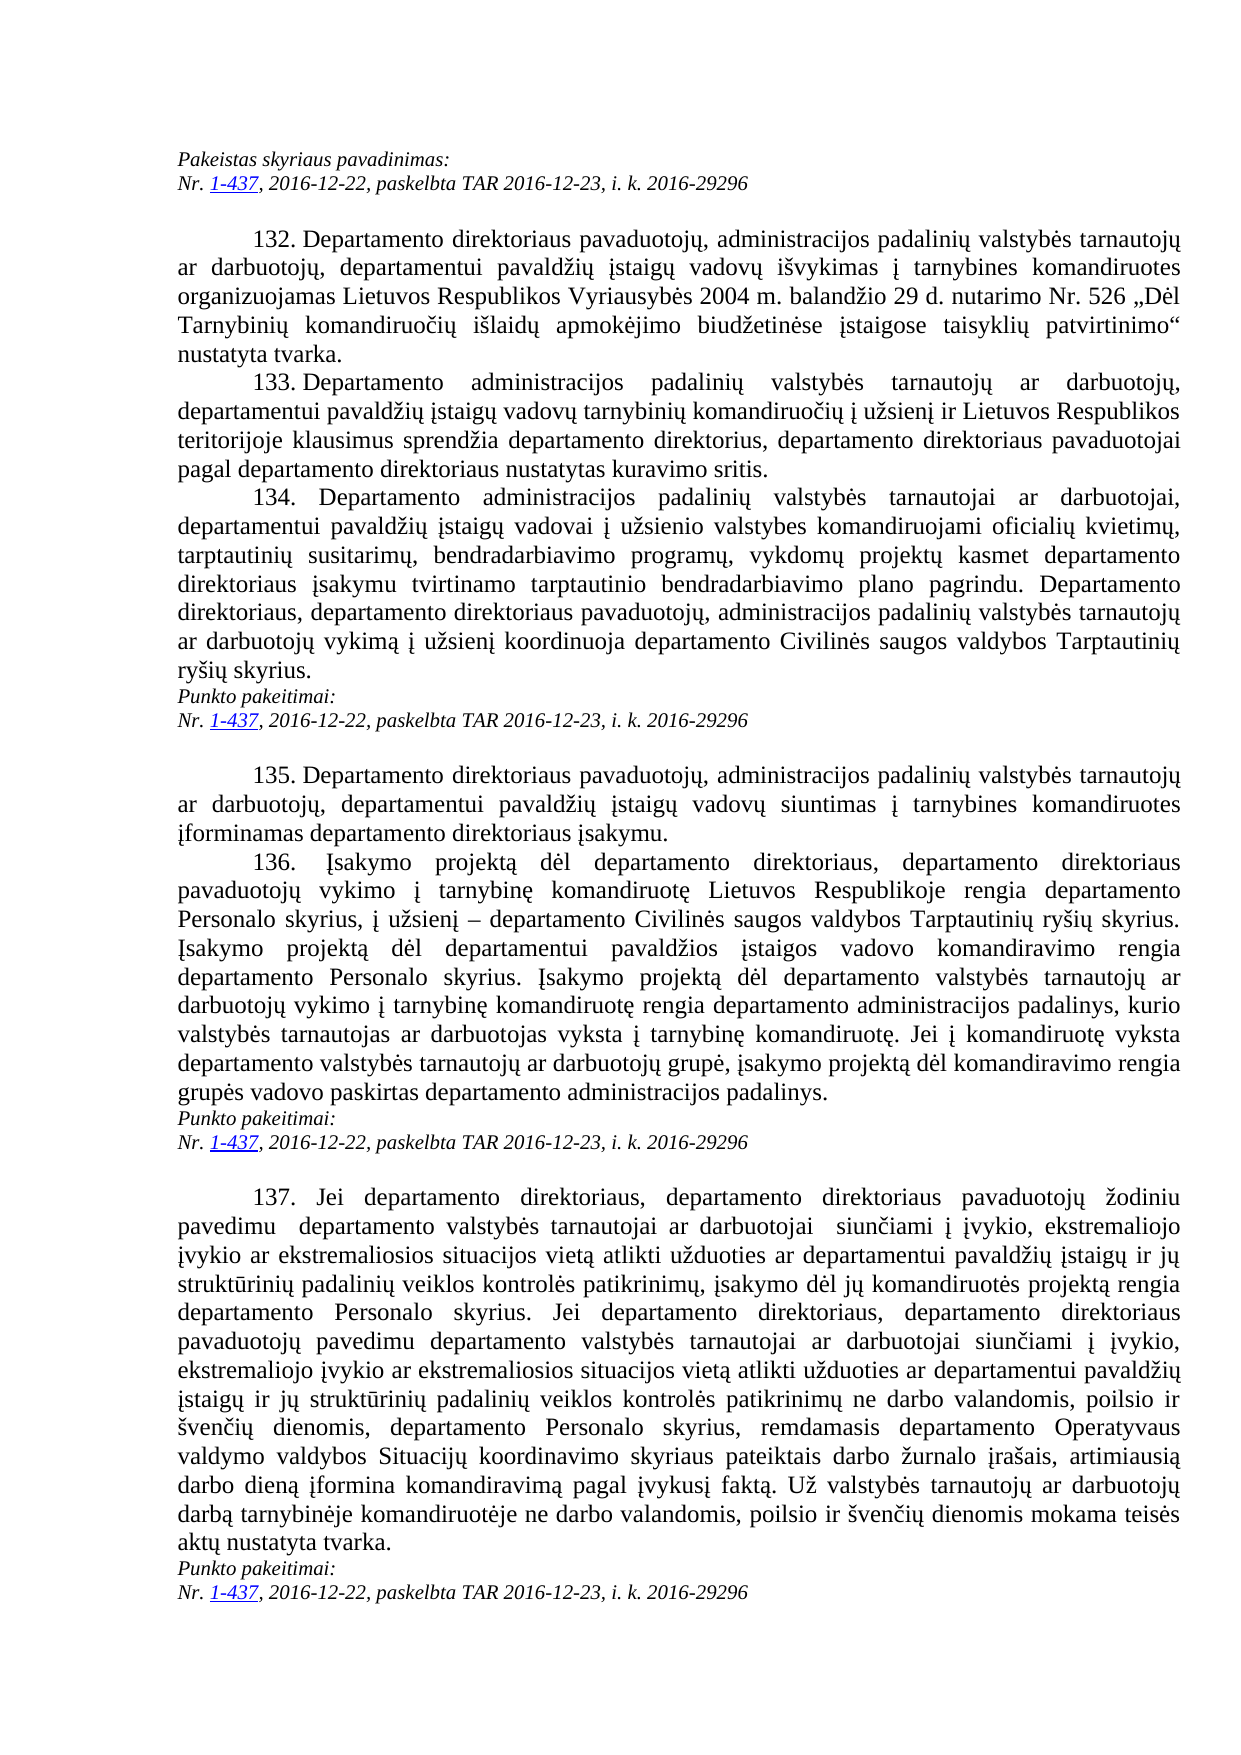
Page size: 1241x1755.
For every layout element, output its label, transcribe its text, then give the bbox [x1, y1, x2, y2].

text Punkto pakeitimai: [177, 1556, 1181, 1580]
text 133. Departamento administracijos padalinių valstybės tarnautojų ar darbuotojų, departamentui pavaldžių įstaigų vadovų tarnybinių komandiruočių į užsienį ir Lietuvos Respublikos teritorijoje klausimus sprendžia departamento direktorius, departamento direktoriaus pavaduotojai pagal departamento direktoriaus nustatytas kuravimo sritis. [177, 367, 1181, 482]
text Nr. 1-437, 2016-12-22, paskelbta TAR 2016-12-23, i. k. 2016-29296 [177, 1580, 1181, 1604]
text Punkto pakeitimai: [177, 1106, 1181, 1130]
text 132. Departamento direktoriaus pavaduotojų, administracijos padalinių valstybės tarnautojų ar darbuotojų, departamentui pavaldžių įstaigų vadovų išvykimas į tarnybines komandiruotes organizuojamas Lietuvos Respublikos Vyriausybės 2004 m. balandžio 29 d. nutarimo Nr. 526 „Dėl Tarnybinių komandiruočių išlaidų apmokėjimo biudžetinėse įstaigose taisyklių patvirtinimo“ nustatyta tvarka. [177, 224, 1181, 367]
text 136. Įsakymo projektą dėl departamento direktoriaus, departamento direktoriaus pavaduotojų vykimo į tarnybinę komandiruotę Lietuvos Respublikoje rengia departamento Personalo skyrius, į užsienį – departamento Civilinės saugos valdybos Tarptautinių ryšių skyrius. Įsakymo projektą dėl departamentui pavaldžios įstaigos vadovo komandiravimo rengia departamento Personalo skyrius. Įsakymo projektą dėl departamento valstybės tarnautojų ar darbuotojų vykimo į tarnybinę komandiruotę rengia departamento administracijos padalinys, kurio valstybės tarnautojas ar darbuotojas vyksta į tarnybinę komandiruotę. Jei į komandiruotę vyksta departamento valstybės tarnautojų ar darbuotojų grupė, įsakymo projektą dėl komandiravimo rengia grupės vadovo paskirtas departamento administracijos padalinys. [177, 847, 1181, 1106]
text Punkto pakeitimai: [177, 684, 1181, 708]
text Nr. 1-437, 2016-12-22, paskelbta TAR 2016-12-23, i. k. 2016-29296 [177, 1130, 1181, 1154]
text 137. Jei departamento direktoriaus, departamento direktoriaus pavaduotojų žodiniu pavedimu departamento valstybės tarnautojai ar darbuotojai siunčiami į įvykio, ekstremaliojo įvykio ar ekstremaliosios situacijos vietą atlikti užduoties ar departamentui pavaldžių įstaigų ir jų struktūrinių padalinių veiklos kontrolės patikrinimų, įsakymo dėl jų komandiruotės projektą rengia departamento Personalo skyrius. Jei departamento direktoriaus, departamento direktoriaus pavaduotojų pavedimu departamento valstybės tarnautojai ar darbuotojai siunčiami į įvykio, ekstremaliojo įvykio ar ekstremaliosios situacijos vietą atlikti užduoties ar departamentui pavaldžių įstaigų ir jų struktūrinių padalinių veiklos kontrolės patikrinimų ne darbo valandomis, poilsio ir švenčių dienomis, departamento Personalo skyrius, remdamasis departamento Operatyvaus valdymo valdybos Situacijų koordinavimo skyriaus pateiktais darbo žurnalo įrašais, artimiausią darbo dieną įformina komandiravimą pagal įvykusį faktą. Už valstybės tarnautojų ar darbuotojų darbą tarnybinėje komandiruotėje ne darbo valandomis, poilsio ir švenčių dienomis mokama teisės aktų nustatyta tvarka. [177, 1182, 1181, 1556]
text Nr. 1-437, 2016-12-22, paskelbta TAR 2016-12-23, i. k. 2016-29296 [177, 171, 1181, 195]
text Nr. 1-437, 2016-12-22, paskelbta TAR 2016-12-23, i. k. 2016-29296 [177, 708, 1181, 732]
text 134. Departamento administracijos padalinių valstybės tarnautojai ar darbuotojai, departamentui pavaldžių įstaigų vadovai į užsienio valstybes komandiruojami oficialių kvietimų, tarptautinių susitarimų, bendradarbiavimo programų, vykdomų projektų kasmet departamento direktoriaus įsakymu tvirtinamo tarptautinio bendradarbiavimo plano pagrindu. Departamento direktoriaus, departamento direktoriaus pavaduotojų, administracijos padalinių valstybės tarnautojų ar darbuotojų vykimą į užsienį koordinuoja departamento Civilinės saugos valdybos Tarptautinių ryšių skyrius. [177, 482, 1181, 684]
text Pakeistas skyriaus pavadinimas: [177, 147, 1181, 171]
text 135. Departamento direktoriaus pavaduotojų, administracijos padalinių valstybės tarnautojų ar darbuotojų, departamentui pavaldžių įstaigų vadovų siuntimas į tarnybines komandiruotes įforminamas departamento direktoriaus įsakymu. [177, 761, 1181, 847]
